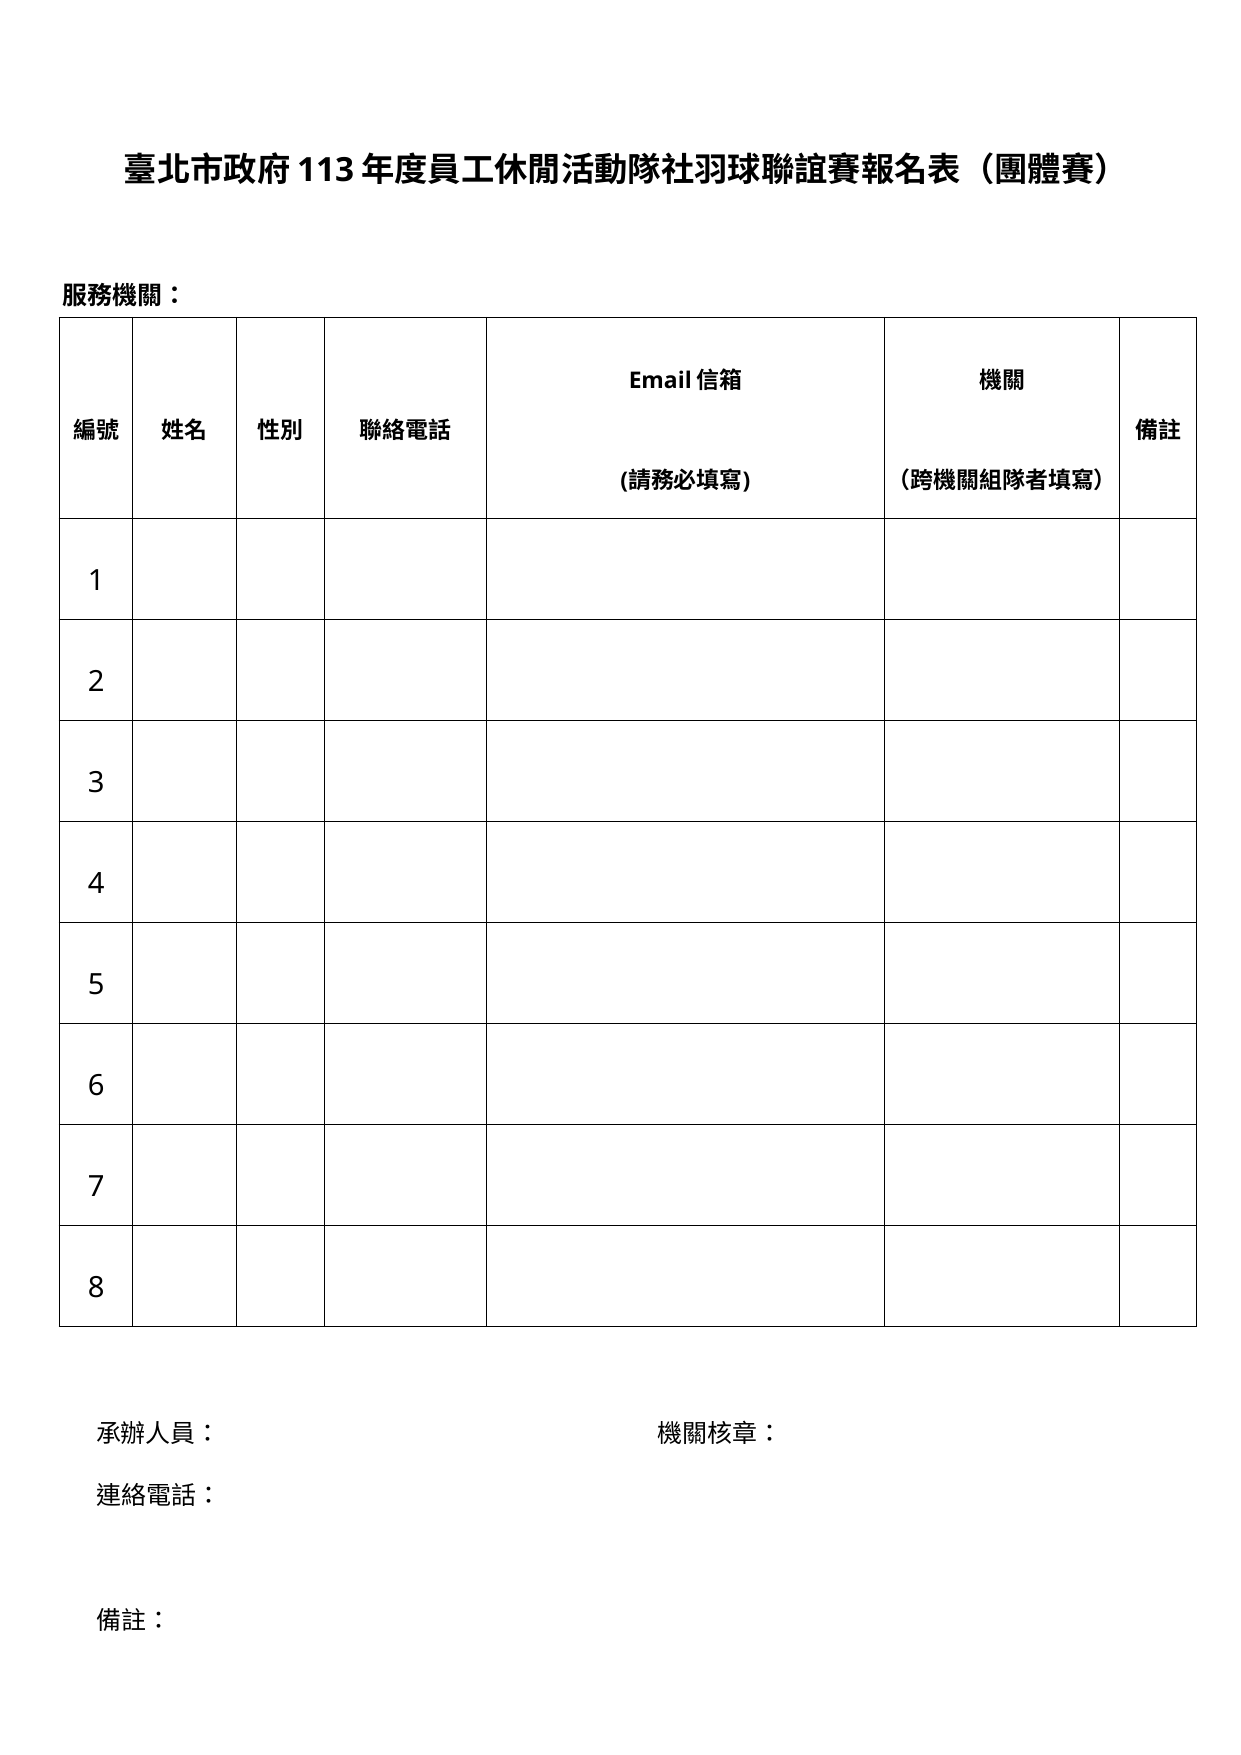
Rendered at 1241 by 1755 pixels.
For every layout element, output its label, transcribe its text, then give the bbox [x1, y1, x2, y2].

table_cell [1120, 620, 1196, 720]
table_cell [885, 822, 1119, 922]
text 連絡電話： [96, 1452, 1199, 1515]
table_cell 7 [60, 1125, 132, 1225]
table_cell 編號 [60, 318, 132, 518]
table_cell [133, 620, 236, 720]
table_cell 6 [60, 1024, 132, 1124]
table_cell 2 [60, 620, 132, 720]
table_cell [487, 1226, 884, 1326]
table_cell [133, 1125, 236, 1225]
table_cell [237, 1125, 324, 1225]
table_cell [1120, 1024, 1196, 1124]
table_cell [1120, 822, 1196, 922]
table_cell [237, 721, 324, 821]
table_cell [487, 923, 884, 1023]
table_cell [325, 721, 486, 821]
table_cell [1120, 519, 1196, 619]
table_header [1192, 125, 1196, 250]
table_cell [487, 620, 884, 720]
table_cell [885, 721, 1119, 821]
table_cell [487, 519, 884, 619]
table_cell [885, 923, 1119, 1023]
table_cell [1120, 721, 1196, 821]
table_cell [325, 1226, 486, 1326]
table_cell [133, 721, 236, 821]
table_cell 性別 [237, 318, 324, 518]
table_cell 姓名 [133, 318, 236, 518]
table_cell [133, 822, 236, 922]
table_cell [325, 923, 486, 1023]
table_cell [325, 1125, 486, 1225]
table_cell [885, 519, 1119, 619]
table_cell [487, 1024, 884, 1124]
table_cell [133, 1226, 236, 1326]
table_cell [133, 1024, 236, 1124]
table_cell 備註 [1120, 318, 1196, 518]
table_cell [133, 519, 236, 619]
text 承辦人員： 機關核章： [96, 1390, 1199, 1452]
text 備註： [96, 1577, 1199, 1640]
table_cell [325, 620, 486, 720]
table_cell [885, 1226, 1119, 1326]
table_cell [885, 1125, 1119, 1225]
table_cell [237, 1024, 324, 1124]
table_cell 8 [60, 1226, 132, 1326]
table_cell 聯絡電話 [325, 318, 486, 518]
table_cell 5 [60, 923, 132, 1023]
table_cell 服務機關： [59, 250, 1192, 317]
table_cell 機關 （跨機關組隊者填寫） [885, 318, 1119, 518]
table_cell [325, 822, 486, 922]
table_cell 4 [60, 822, 132, 922]
table_cell [237, 923, 324, 1023]
table_cell [237, 822, 324, 922]
table_cell [1192, 250, 1196, 317]
table_cell [133, 923, 236, 1023]
table_header 臺北市政府113年度員工休閒活動隊社羽球聯誼賽報名表（團體賽） [59, 125, 1192, 250]
table_cell [1120, 1226, 1196, 1326]
table_cell 3 [60, 721, 132, 821]
table_cell [237, 1226, 324, 1326]
table_cell [487, 822, 884, 922]
table_cell [885, 1024, 1119, 1124]
table_cell [487, 721, 884, 821]
table_cell [487, 1125, 884, 1225]
table_cell [1120, 1125, 1196, 1225]
table_cell [325, 1024, 486, 1124]
table_cell [237, 620, 324, 720]
table_cell [237, 519, 324, 619]
table_cell 1 [60, 519, 132, 619]
table_cell [325, 519, 486, 619]
table_cell [885, 620, 1119, 720]
table_cell Email信箱 (請務必填寫) [487, 318, 884, 518]
table_cell [1120, 923, 1196, 1023]
